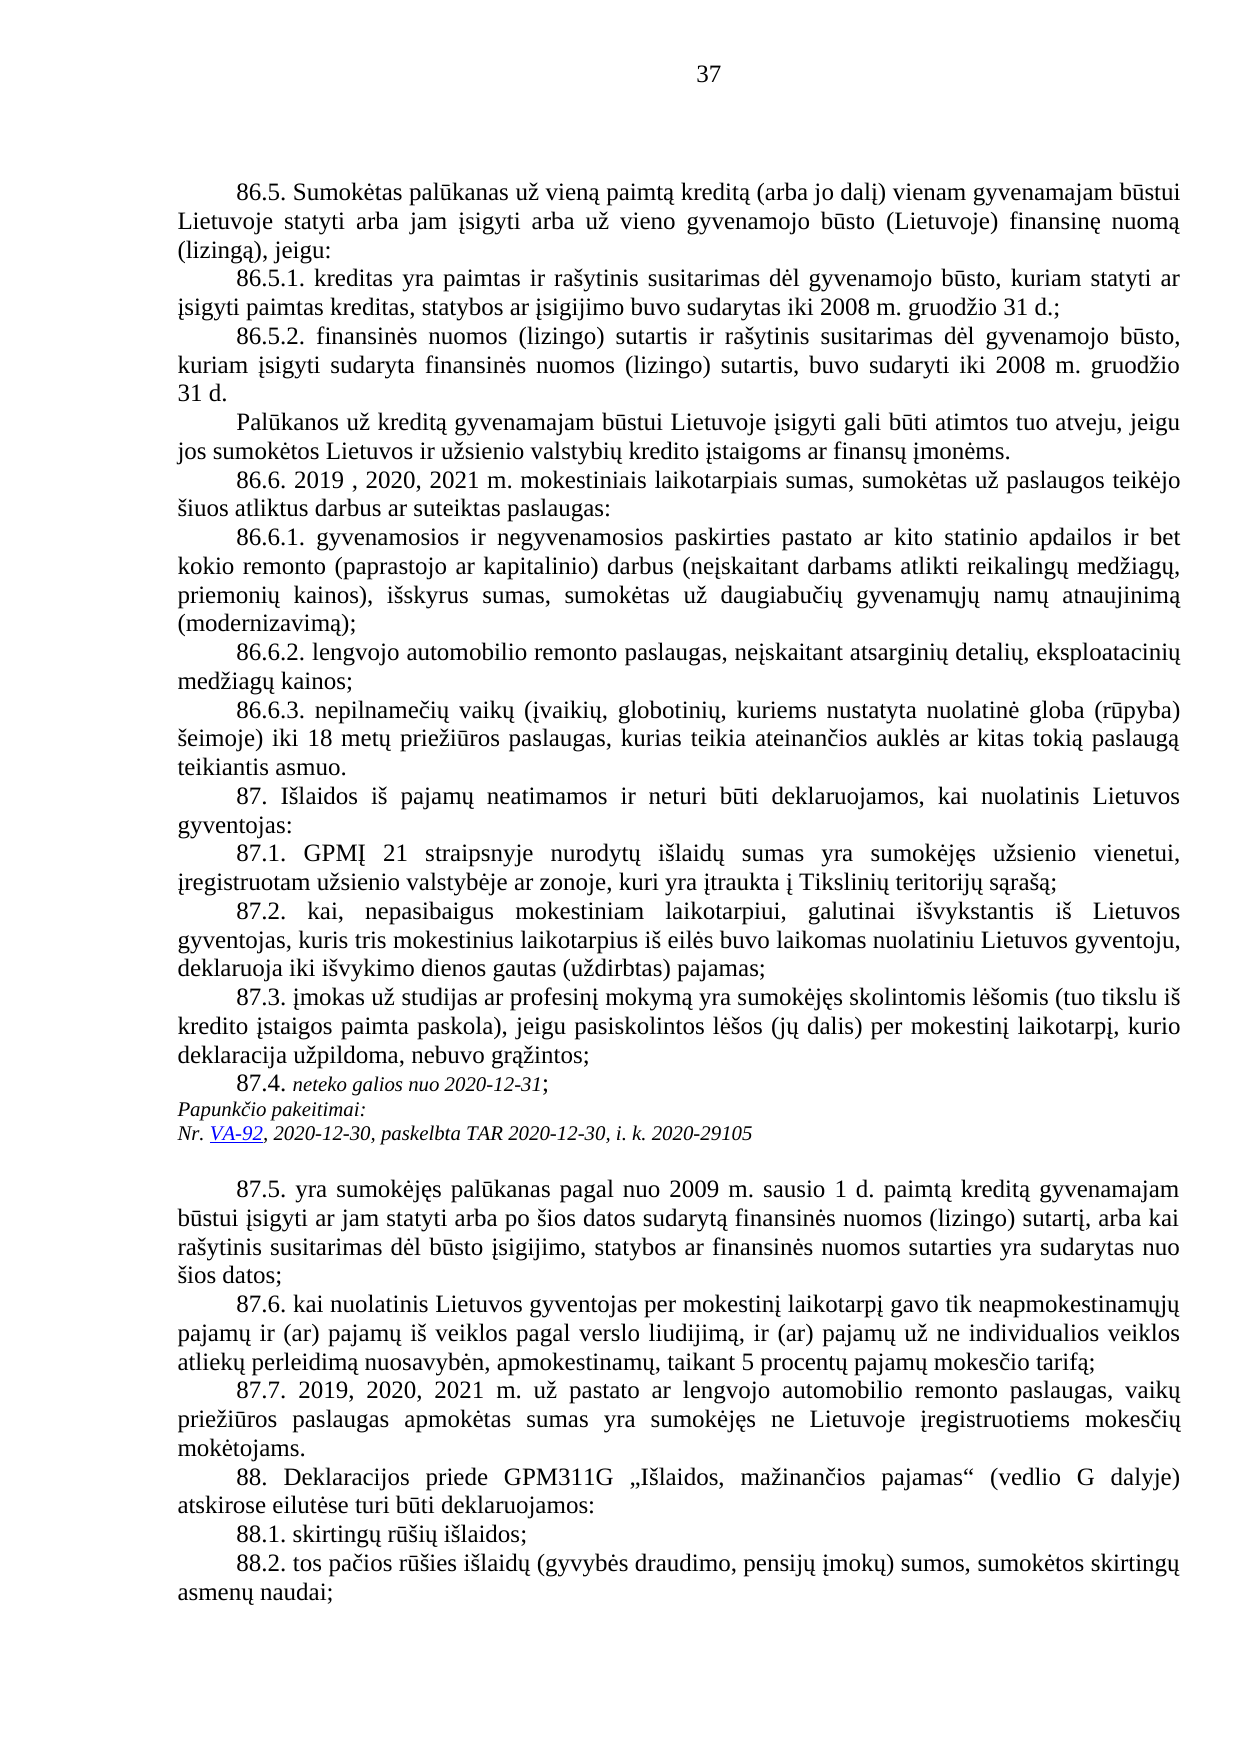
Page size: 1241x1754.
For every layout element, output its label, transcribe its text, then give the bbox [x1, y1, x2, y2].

text 87.7. 2019, 2020, 2021 m. už pastato ar lengvojo automobilio remonto paslaugas, vaikų priežiūros paslaugas apmokėtas sumas yra sumokėjęs ne Lietuvoje įregistruotiems mokesčių mokėtojams. [177, 1375, 1181, 1462]
text Papunkčio pakeitimai: [177, 1097, 1181, 1121]
text 87.4. neteko galios nuo 2020-12-31; [177, 1068, 1181, 1097]
text 88.1. skirtingų rūšių išlaidos; [177, 1519, 1181, 1548]
text 86.5. Sumokėtas palūkanas už vieną paimtą kreditą (arba jo dalį) vienam gyvenamajam būstui Lietuvoje statyti arba jam įsigyti arba už vieno gyvenamojo būsto (Lietuvoje) finansinę nuomą (lizingą), jeigu: [177, 177, 1181, 263]
text 87.2. kai, nepasibaigus mokestiniam laikotarpiui, galutinai išvykstantis iš Lietuvos gyventojas, kuris tris mokestinius laikotarpius iš eilės buvo laikomas nuolatiniu Lietuvos gyventoju, deklaruoja iki išvykimo dienos gautas (uždirbtas) pajamas; [177, 896, 1181, 982]
text 87.6. kai nuolatinis Lietuvos gyventojas per mokestinį laikotarpį gavo tik neapmokestinamųjų pajamų ir (ar) pajamų iš veiklos pagal verslo liudijimą, ir (ar) pajamų už ne individualios veiklos atliekų perleidimą nuosavybėn, apmokestinamų, taikant 5 procentų pajamų mokesčio tarifą; [177, 1289, 1181, 1375]
text 87.1. GPMĮ 21 straipsnyje nurodytų išlaidų sumas yra sumokėjęs užsienio vienetui, įregistruotam užsienio valstybėje ar zonoje, kuri yra įtraukta į Tikslinių teritorijų sąrašą; [177, 838, 1181, 896]
text 88. Deklaracijos priede GPM311G „Išlaidos, mažinančios pajamas“ (vedlio G dalyje) atskirose eilutėse turi būti deklaruojamos: [177, 1462, 1181, 1519]
text 87.5. yra sumokėjęs palūkanas pagal nuo 2009 m. sausio 1 d. paimtą kreditą gyvenamajam būstui įsigyti ar jam statyti arba po šios datos sudarytą finansinės nuomos (lizingo) sutartį, arba kai rašytinis susitarimas dėl būsto įsigijimo, statybos ar finansinės nuomos sutarties yra sudarytas nuo šios datos; [177, 1174, 1181, 1289]
text 88.2. tos pačios rūšies išlaidų (gyvybės draudimo, pensijų įmokų) sumos, sumokėtos skirtingų asmenų naudai; [177, 1548, 1181, 1605]
text 86.5.2. finansinės nuomos (lizingo) sutartis ir rašytinis susitarimas dėl gyvenamojo būsto, kuriam įsigyti sudaryta finansinės nuomos (lizingo) sutartis, buvo sudaryti iki 2008 m. gruodžio 31 d. [177, 321, 1181, 407]
text 87. Išlaidos iš pajamų neatimamos ir neturi būti deklaruojamos, kai nuolatinis Lietuvos gyventojas: [177, 781, 1181, 838]
text 86.6.3. nepilnamečių vaikų (įvaikių, globotinių, kuriems nustatyta nuolatinė globa (rūpyba) šeimoje) iki 18 metų priežiūros paslaugas, kurias teikia ateinančios auklės ar kitas tokią paslaugą teikiantis asmuo. [177, 695, 1181, 781]
text 87.3. įmokas už studijas ar profesinį mokymą yra sumokėjęs skolintomis lėšomis (tuo tikslu iš kredito įstaigos paimta paskola), jeigu pasiskolintos lėšos (jų dalis) per mokestinį laikotarpį, kurio deklaracija užpildoma, nebuvo grąžintos; [177, 982, 1181, 1068]
text 86.6. 2019 , 2020, 2021 m. mokestiniais laikotarpiais sumas, sumokėtas už paslaugos teikėjo šiuos atliktus darbus ar suteiktas paslaugas: [177, 465, 1181, 522]
text Palūkanos už kreditą gyvenamajam būstui Lietuvoje įsigyti gali būti atimtos tuo atveju, jeigu jos sumokėtos Lietuvos ir užsienio valstybių kredito įstaigoms ar finansų įmonėms. [177, 407, 1181, 465]
text 86.6.2. lengvojo automobilio remonto paslaugas, neįskaitant atsarginių detalių, eksploatacinių medžiagų kainos; [177, 637, 1181, 695]
text 86.6.1. gyvenamosios ir negyvenamosios paskirties pastato ar kito statinio apdailos ir bet kokio remonto (paprastojo ar kapitalinio) darbus (neįskaitant darbams atlikti reikalingų medžiagų, priemonių kainos), išskyrus sumas, sumokėtas už daugiabučių gyvenamųjų namų atnaujinimą (modernizavimą); [177, 522, 1181, 637]
text 86.5.1. kreditas yra paimtas ir rašytinis susitarimas dėl gyvenamojo būsto, kuriam statyti ar įsigyti paimtas kreditas, statybos ar įsigijimo buvo sudarytas iki 2008 m. gruodžio 31 d.; [177, 263, 1181, 321]
text Nr. VA-92, 2020-12-30, paskelbta TAR 2020-12-30, i. k. 2020-29105 [177, 1121, 1181, 1145]
